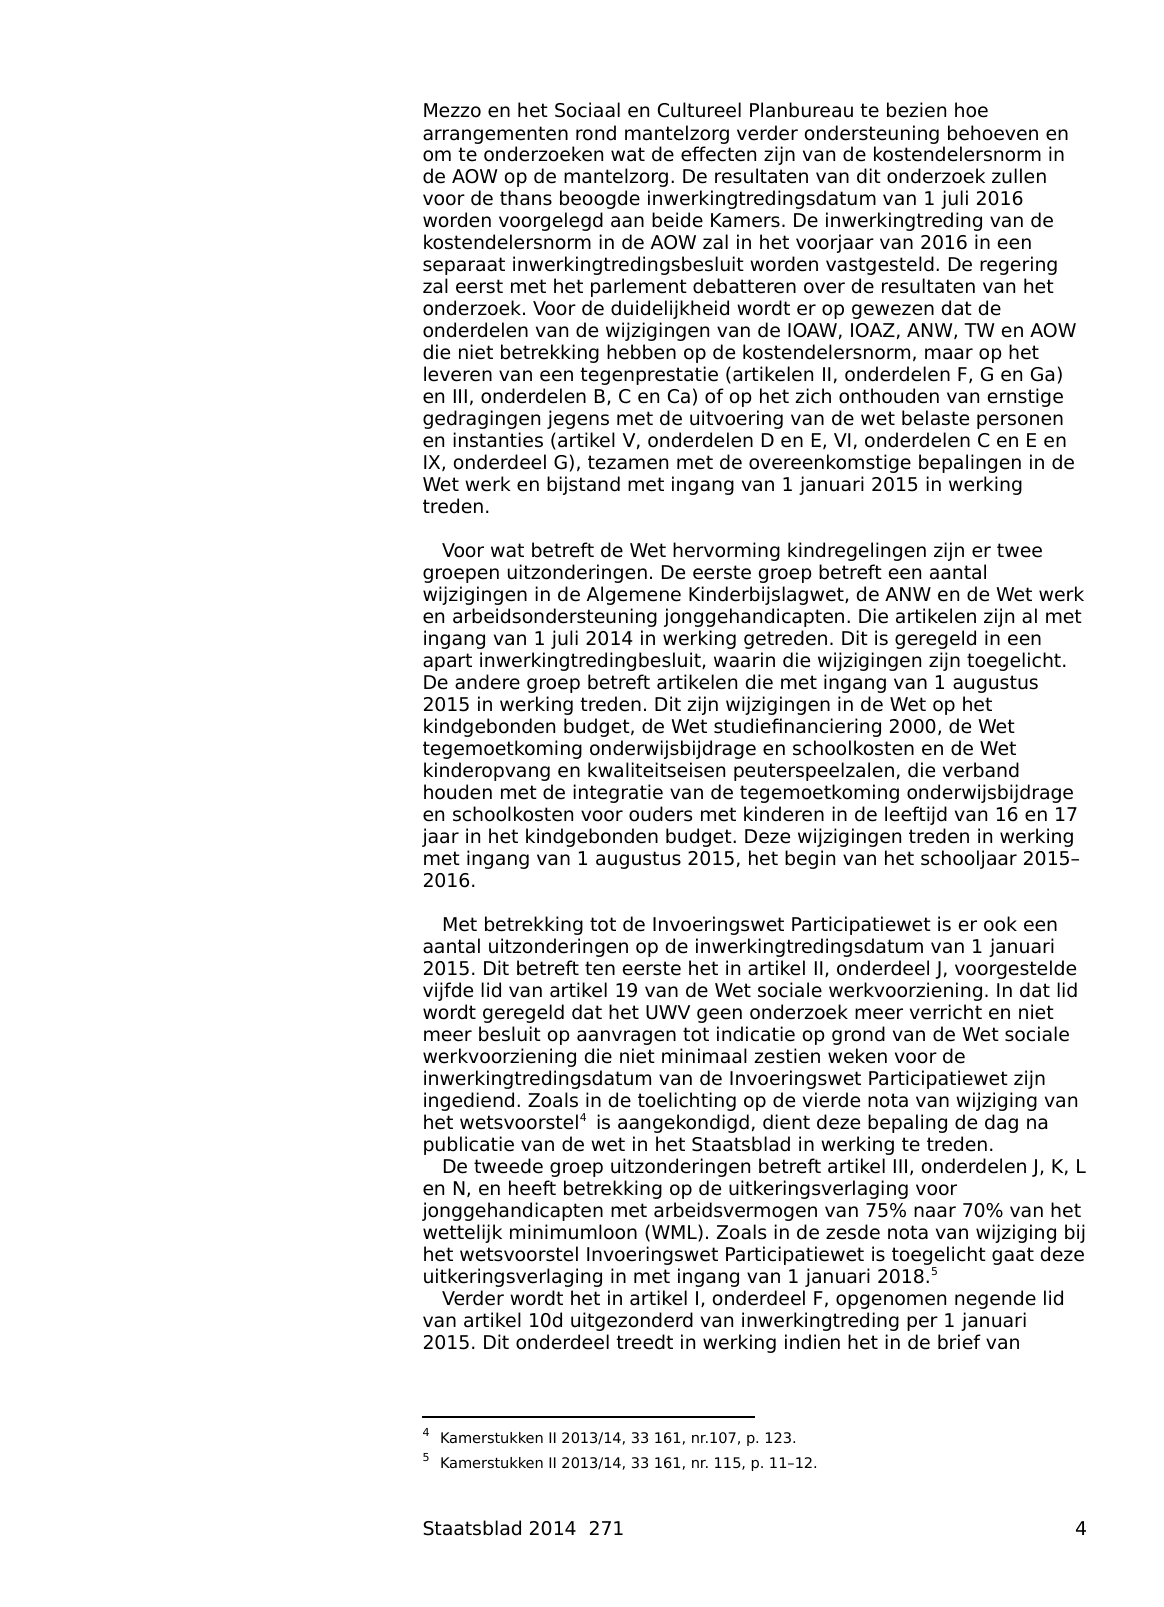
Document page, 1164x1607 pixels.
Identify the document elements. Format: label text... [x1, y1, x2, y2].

text Voor wat betreft de Wet hervorming kindregelingen zijn er twee groepen uitzonderingen. De eerste groep betreft een aantal wijzigingen in de Algemene Kinderbijslagwet, de ANW en de Wet werk en arbeidsondersteuning jonggehandicapten. Die artikelen zijn al met ingang van 1 juli 2014 in werking getreden. Dit is geregeld in een apart inwerkingtredingbesluit, waarin die wijzigingen zijn toegelicht. De andere groep betreft artikelen die met ingang van 1 augustus 2015 in werking treden. Dit zijn wijzigingen in de Wet op het kindgebonden budget, de Wet studiefinanciering 2000, de Wet tegemoetkoming onderwijsbijdrage en schoolkosten en de Wet kinderopvang en kwaliteitseisen peuterspeelzalen, die verband houden met de integratie van de tegemoetkoming onderwijsbijdrage en schoolkosten voor ouders met kinderen in de leeftijd van 16 en 17 jaar in het kindgebonden budget. Deze wijzigingen treden in werking met ingang van 1 augustus 2015, het begin van het schooljaar 2015–2016. [422, 540, 1087, 892]
text Met betrekking tot de Invoeringswet Participatiewet is er ook een aantal uitzonderingen op de inwerkingtredingsdatum van 1 januari 2015. Dit betreft ten eerste het in artikel II, onderdeel J, voorgestelde vijfde lid van artikel 19 van de Wet sociale werkvoorziening. In dat lid wordt geregeld dat het UWV geen onderzoek meer verricht en niet meer besluit op aanvragen tot indicatie op grond van de Wet sociale werkvoorziening die niet minimaal zestien weken voor de inwerkingtredingsdatum van de Invoeringswet Participatiewet zijn ingediend. Zoals in de toelichting op de vierde nota van wijziging van het wetsvoorstel is aangekondigd, dient deze bepaling de dag na publicatie van de wet in het Staatsblad in werking te treden. [422, 914, 1087, 1156]
text Kamerstukken II 2013/14, 33 161, nr.107, p. 123. [422, 1426, 1087, 1448]
text Kamerstukken II 2013/14, 33 161, nr. 115, p. 11–12. [422, 1451, 1087, 1473]
text Mezzo en het Sociaal en Cultureel Planbureau te bezien hoe arrangementen rond mantelzorg verder ondersteuning behoeven en om te onderzoeken wat de effecten zijn van de kostendelersnorm in de AOW op de mantelzorg. De resultaten van dit onderzoek zullen voor de thans beoogde inwerkingtredingsdatum van 1 juli 2016 worden voorgelegd aan beide Kamers. De inwerkingtreding van de kostendelersnorm in de AOW zal in het voorjaar van 2016 in een separaat inwerkingtredingsbesluit worden vastgesteld. De regering zal eerst met het parlement debatteren over de resultaten van het onderzoek. Voor de duidelijkheid wordt er op gewezen dat de onderdelen van de wijzigingen van de IOAW, IOAZ, ANW, TW en AOW die niet betrekking hebben op de kostendelersnorm, maar op het leveren van een tegenprestatie (artikelen II, onderdelen F, G en Ga) en III, onderdelen B, C en Ca) of op het zich onthouden van ernstige gedragingen jegens met de uitvoering van de wet belaste personen en instanties (artikel V, onderdelen D en E, VI, onderdelen C en E en IX, onderdeel G), tezamen met de overeenkomstige bepalingen in de Wet werk en bijstand met ingang van 1 januari 2015 in werking treden. [422, 100, 1087, 518]
text De tweede groep uitzonderingen betreft artikel III, onderdelen J, K, L en N, en heeft betrekking op de uitkeringsverlaging voor jonggehandicapten met arbeidsvermogen van 75% naar 70% van het wettelijk minimumloon (WML). Zoals in de zesde nota van wijziging bij het wetsvoorstel Invoeringswet Participatiewet is toegelicht gaat deze uitkeringsverlaging in met ingang van 1 januari 2018. [422, 1156, 1087, 1288]
text Verder wordt het in artikel I, onderdeel F, opgenomen negende lid van artikel 10d uitgezonderd van inwerkingtreding per 1 januari 2015. Dit onderdeel treedt in werking indien het in de brief van [422, 1288, 1087, 1354]
